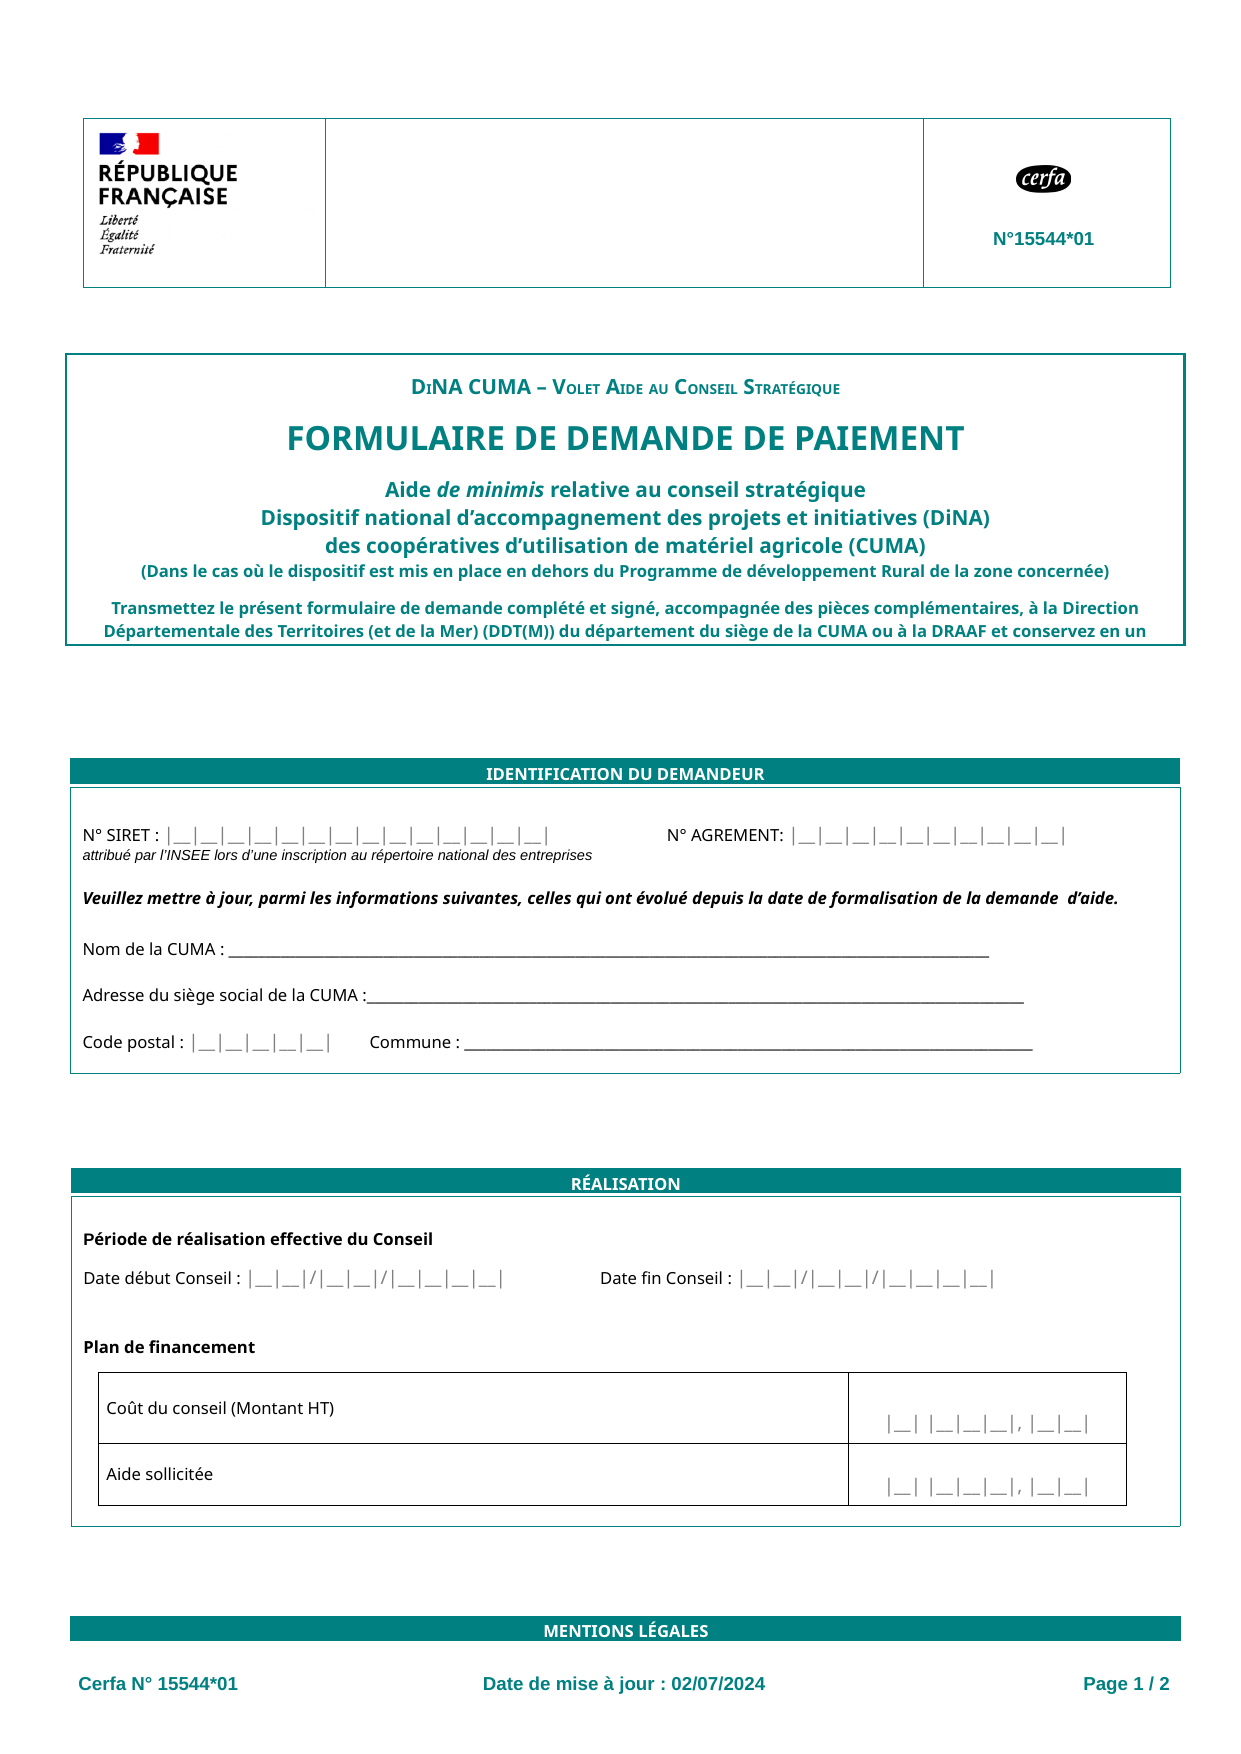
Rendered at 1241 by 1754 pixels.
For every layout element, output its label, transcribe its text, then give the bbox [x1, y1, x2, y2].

text Transmettez le présent formulaire de demande complété et signé, accompagnée des pièces complémentaires, à la Direction Départementale des Territoires (et de la Mer) (DDT(M)) du département du siège de la CUMA ou à la DRAAF et conservez en un exemplaire. [70, 597, 1181, 641]
text Code postal : |__|__|__|__|__| Commune : _____________________________________________________________________________ [82, 1029, 1168, 1054]
table_header [84, 119, 325, 287]
text Veuillez mettre à jour, parmi les informations suivantes, celles qui ont évolué depuis la date de formalisation de la demande d’aide. [82, 887, 1162, 909]
text Aide de minimis relative au conseil stratégique Dispositif national d’accompagnement des projets et initiatives (DiNA) des coopératives d’utilisation de matériel agricole (CUMA) [70, 475, 1181, 560]
table_header N°15544*01 [924, 119, 1170, 287]
text Nom de la CUMA : _______________________________________________________________________________________________________ [82, 938, 1168, 961]
table_cell |__| |__|__|__|, |__|__| [849, 1444, 1126, 1505]
text (Dans le cas où le dispositif est mis en place en dehors du Programme de développement Rural de la zone concernée) [70, 560, 1181, 583]
table_cell Aide sollicitée [99, 1444, 848, 1505]
text Période de réalisation effective du Conseil [83, 1227, 1168, 1250]
text Mentions légales [71, 1620, 1180, 1640]
table_header Coût du conseil (Montant HT) [99, 1373, 848, 1442]
picture [95, 129, 318, 257]
table_header [326, 119, 923, 287]
text DiNA CUMA – Volet Aide au Conseil Stratégique [70, 372, 1181, 401]
text RéALISATION [72, 1172, 1179, 1192]
text FORMULAIRE DE DEMANDE DE PAIEMENT [70, 415, 1181, 461]
text Adresse du siège social de la CUMA :_________________________________________________________________________________________ [82, 983, 1168, 1006]
picture [1015, 165, 1072, 193]
text attribué par l’INSEE lors d’une inscription au répertoire national des entreprises [82, 847, 1168, 864]
text Identification du demandeur [71, 762, 1179, 783]
text N° SIRET : |__|__|__|__|__|__|__|__|__|__|__|__|__|__| N° AGREMENT: |__|__|__|__|__|__|__|__|__|__| [82, 822, 1168, 847]
text Date début Conseil : |__|__|/|__|__|/|__|__|__|__| Date fin Conseil : |__|__|/|__|__|/|__|__|__|__| [83, 1264, 1168, 1290]
text Plan de financement [83, 1335, 1168, 1358]
table_header |__| |__|__|__|, |__|__| [849, 1373, 1126, 1442]
